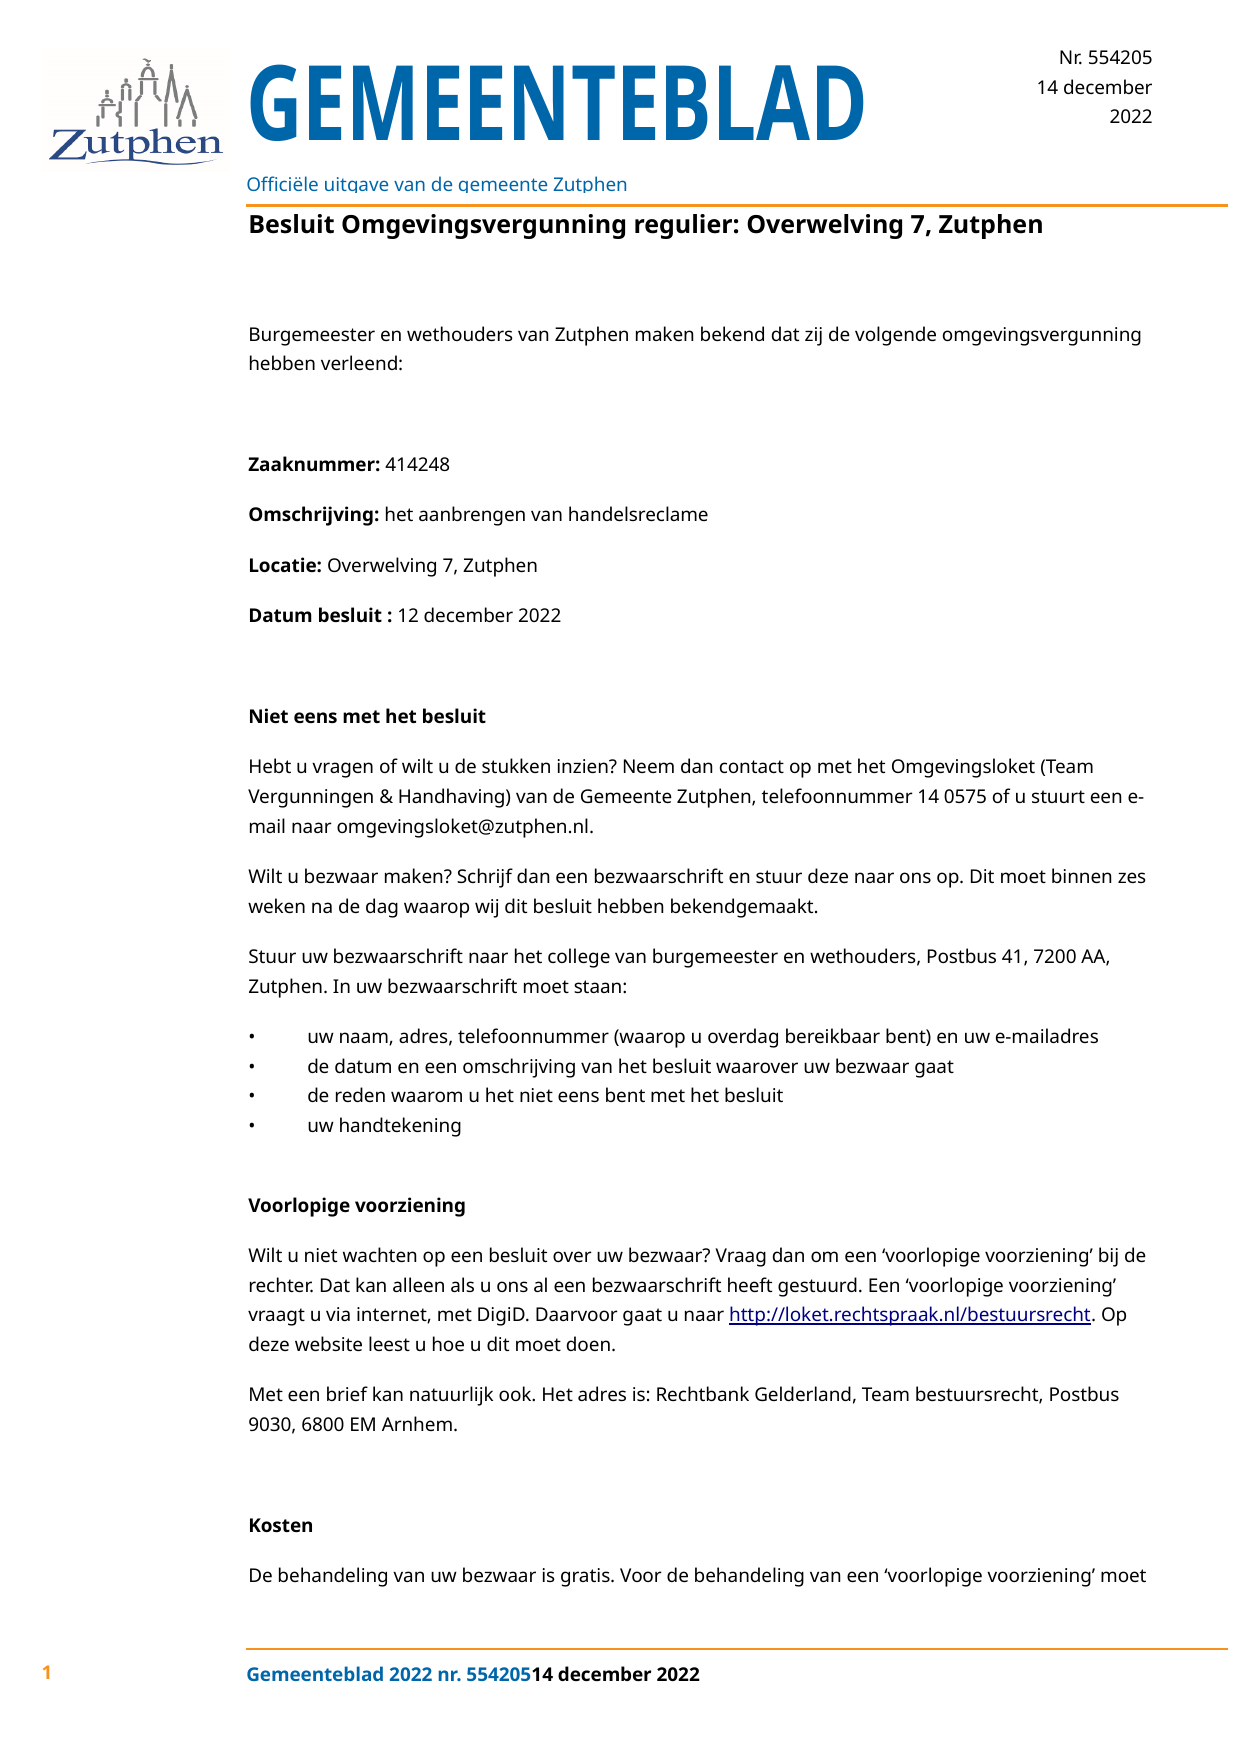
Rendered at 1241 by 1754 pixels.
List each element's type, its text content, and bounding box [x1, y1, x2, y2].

text Zaaknummer: 414248 [248, 451, 1152, 477]
list uw naam, adres, telefoonnummer (waarop u overdag bereikbaar bent) en uw e-mailadres [248, 1023, 1152, 1049]
text Niet eens met het besluit [248, 703, 1152, 729]
text Kosten [248, 1512, 1152, 1538]
text Datum besluit : 12 december 2022 [248, 602, 1152, 628]
picture [41, 47, 231, 172]
text Wilt u bezwaar maken? Schrijf dan een bezwaarschrift en stuur deze naar ons op. Dit moet binnen zes weken na de dag waarop wij dit besluit hebben bekendgemaakt. [248, 863, 1152, 918]
text Voorlopige voorziening [248, 1192, 1152, 1218]
list de datum en een omschrijving van het besluit waarover uw bezwaar gaat [248, 1053, 1152, 1078]
text Burgemeester en wethouders van Zutphen maken bekend dat zij de volgende omgevingsvergunning hebben verleend: [248, 321, 1152, 376]
text Omschrijving: het aanbrengen van handelsreclame [248, 502, 1152, 527]
text Stuur uw bezwaarschrift naar het college van burgemeester en wethouders, Postbus 41, 7200 AA, Zutphen. In uw bezwaarschrift moet staan: [248, 943, 1152, 998]
text Met een brief kan natuurlijk ook. Het adres is: Rechtbank Gelderland, Team bestuursrecht, Postbus 9030, 6800 EM Arnhem. [248, 1382, 1152, 1437]
list de reden waarom u het niet eens bent met het besluit [248, 1082, 1152, 1108]
text De behandeling van uw bezwaar is gratis. Voor de behandeling van een ‘voorlopige voorziening’ moet [248, 1562, 1152, 1588]
list uw handtekening [248, 1112, 1152, 1138]
text Hebt u vragen of wilt u de stukken inzien? Neem dan contact op met het Omgevingsloket (Team Vergunningen & Handhaving) van de Gemeente Zutphen, telefoonnummer 14 0575 of u stuurt een e-mail naar omgevingsloket@zutphen.nl. [248, 754, 1152, 838]
text Besluit Omgevingsvergunning regulier: Overwelving 7, Zutphen [248, 207, 1152, 241]
text Locatie: Overwelving 7, Zutphen [248, 552, 1152, 578]
text Wilt u niet wachten op een besluit over uw bezwaar? Vraag dan om een ‘voorlopige voorziening’ bij de rechter. Dat kan alleen als u ons al een bezwaarschrift heeft gestuurd. Een ‘voorlopige voorziening’ vraagt u via internet, met DigiD. Daarvoor gaat u naar http://loket.rechtspraak.nl/bestuursrecht. Op deze website leest u hoe u dit moet doen. [248, 1242, 1152, 1357]
